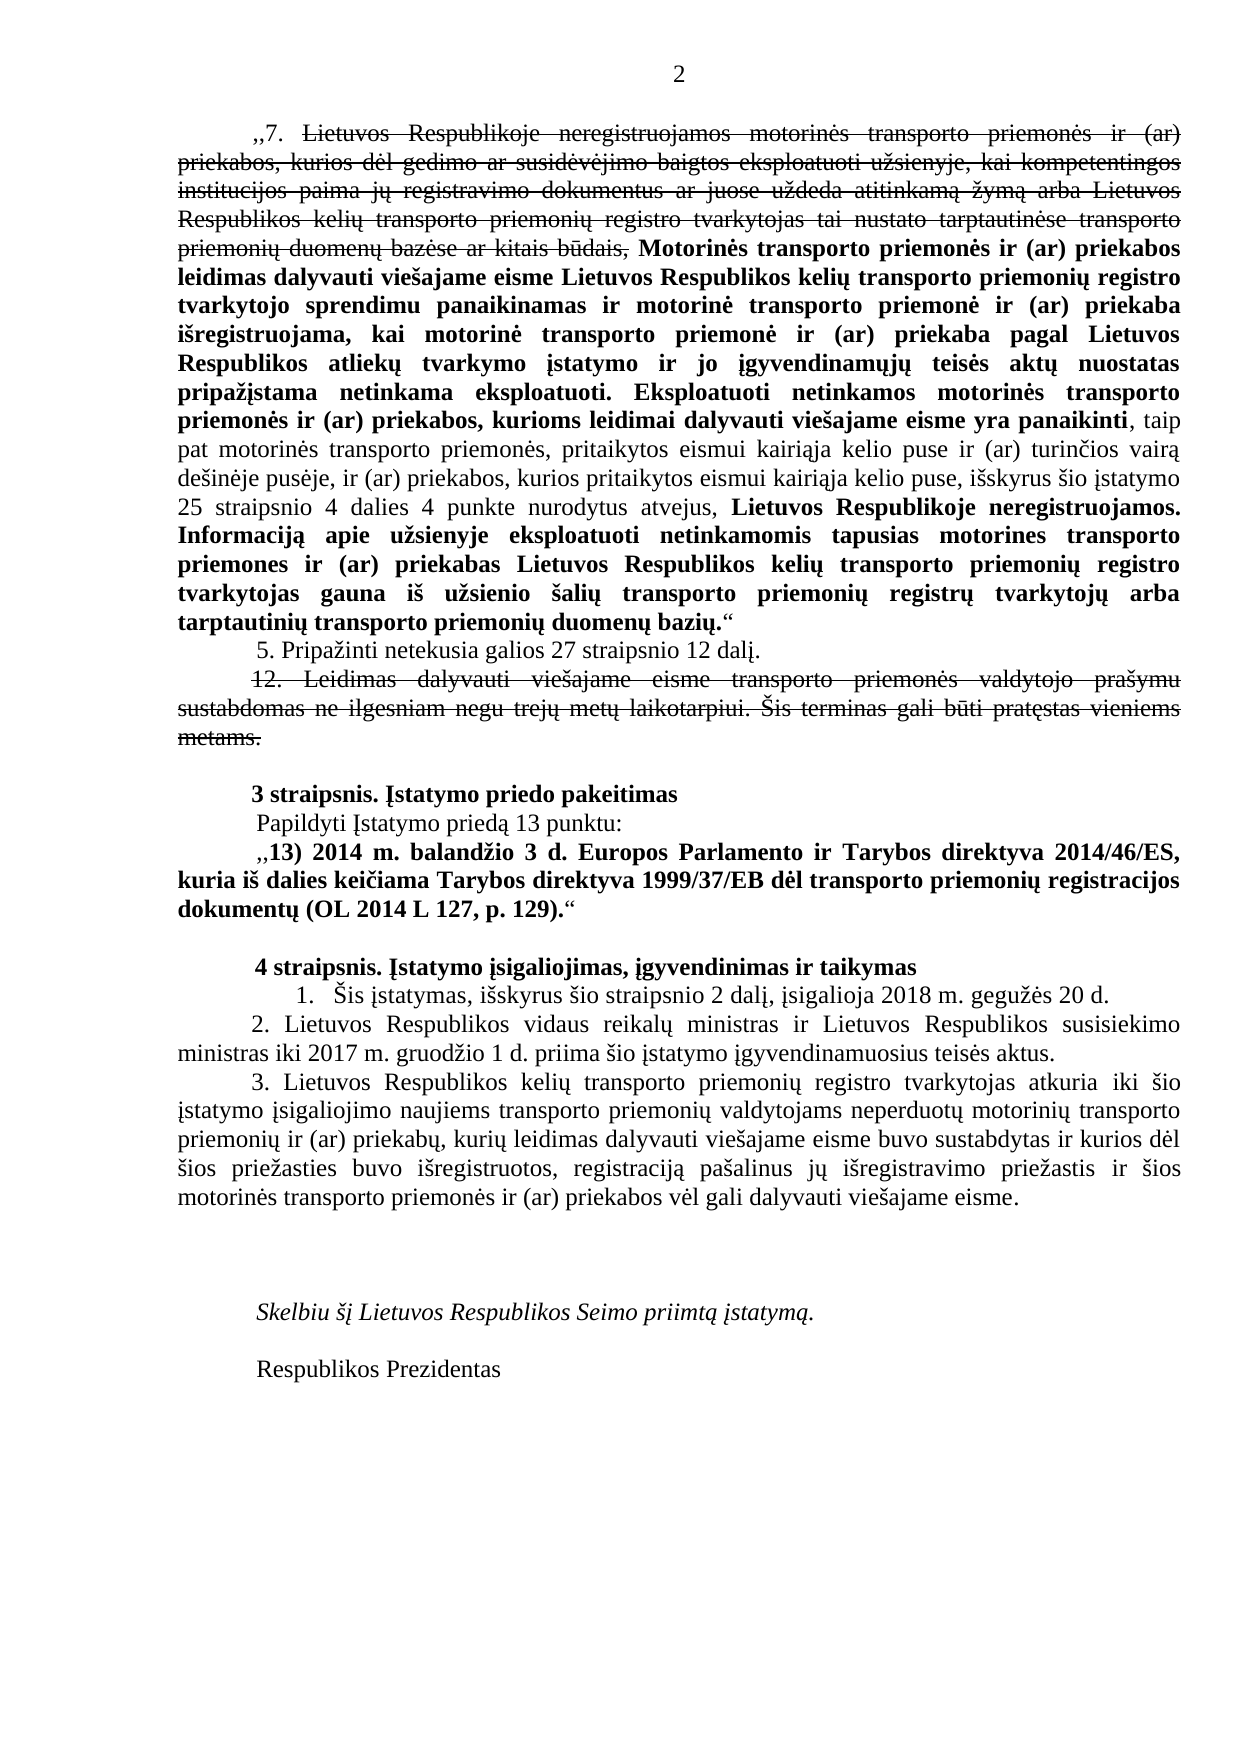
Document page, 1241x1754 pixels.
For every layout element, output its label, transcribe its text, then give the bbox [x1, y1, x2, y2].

text 2. Lietuvos Respublikos vidaus reikalų ministras ir Lietuvos Respublikos susisiekimo ministras iki 2017 m. gruodžio 1 d. priima šio įstatymo įgyvendinamuosius teisės aktus. [177, 1009, 1181, 1067]
text Papildyti Įstatymo priedą 13 punktu: [177, 808, 1181, 837]
text 3 straipsnis. Įstatymo priedo pakeitimas [177, 779, 1181, 808]
text ,,7. Lietuvos Respublikoje neregistruojamos motorinės transporto priemonės ir (ar) priekabos, kurios dėl gedimo ar susidėvėjimo baigtos eksploatuoti užsienyje, kai kompetentingos institucijos paima jų registravimo dokumentus ar juose uždeda atitinkamą žymą arba Lietuvos Respublikos kelių transporto priemonių registro tvarkytojas tai nustato tarptautinėse transporto priemonių duomenų bazėse ar kitais būdais, Motorinės transporto priemonės ir (ar) priekabos leidimas dalyvauti viešajame eisme Lietuvos Respublikos kelių transporto priemonių registro tvarkytojo sprendimu panaikinamas ir motorinė transporto priemonė ir (ar) priekaba išregistruojama, kai motorinė transporto priemonė ir (ar) priekaba pagal Lietuvos Respublikos atliekų tvarkymo įstatymo ir jo įgyvendinamųjų teisės aktų nuostatas pripažįstama netinkama eksploatuoti. Eksploatuoti netinkamos motorinės transporto priemonės ir (ar) priekabos, kurioms leidimai dalyvauti viešajame eisme yra panaikinti, taip pat motorinės transporto priemonės, pritaikytos eismui kairiąja kelio puse ir (ar) turinčios vairą dešinėje pusėje, ir (ar) priekabos, kurios pritaikytos eismui kairiąja kelio puse, išskyrus šio įstatymo 25 straipsnio 4 dalies 4 punkte nurodytus atvejus, Lietuvos Respublikoje neregistruojamos. Informaciją apie užsienyje eksploatuoti netinkamomis tapusias motorines transporto priemones ir (ar) priekabas Lietuvos Respublikos kelių transporto priemonių registro tvarkytojas gauna iš užsienio šalių transporto priemonių registrų tvarkytojų arba tarptautinių transporto priemonių duomenų bazių.“ [177, 221, 1181, 636]
text 12. Leidimas dalyvauti viešajame eisme transporto priemonės valdytojo prašymu sustabdomas ne ilgesniam negu trejų metų laikotarpiui. Šis terminas gali būti pratęstas vieniems metams. [177, 664, 1181, 709]
text 5. Pripažinti netekusia galios 27 straipsnio 12 dalį. [256, 636, 1181, 664]
list Šis įstatymas, išskyrus šio straipsnio 2 dalį, įsigalioja 2018 m. gegužės 20 d. [222, 981, 1181, 1009]
text ,,7. Lietuvos Respublikoje neregistruojamos motorinės transporto priemonės ir (ar) priekabos, kurios dėl gedimo ar susidėvėjimo baigtos eksploatuoti užsienyje, kai kompetentingos institucijos paima jų registravimo dokumentus ar juose uždeda atitinkamą žymą arba Lietuvos Respublikos kelių transporto priemonių registro tvarkytojas tai nustato tarptautinėse transporto priemonių duomenų bazėse ar kitais būdais, Motorinės transporto priemonės ir (ar) priekabos leidimas dalyvauti viešajame eisme Lietuvos Respublikos kelių transporto priemonių registro tvarkytojo sprendimu panaikinamas ir motorinė transporto priemonė ir (ar) priekaba išregistruojama, kai motorinė transporto priemonė ir (ar) priekaba pagal Lietuvos Respublikos atliekų tvarkymo įstatymo ir jo įgyvendinamųjų teisės aktų nuostatas pripažįstama netinkama eksploatuoti. Eksploatuoti netinkamos motorinės transporto priemonės ir (ar) priekabos, kurioms leidimai dalyvauti viešajame eisme yra panaikinti, taip pat motorinės transporto priemonės, pritaikytos eismui kairiąja kelio puse ir (ar) turinčios vairą dešinėje pusėje, ir (ar) priekabos, kurios pritaikytos eismui kairiąja kelio puse, išskyrus šio įstatymo 25 straipsnio 4 dalies 4 punkte nurodytus atvejus, Lietuvos Respublikoje neregistruojamos. Informaciją apie užsienyje eksploatuoti netinkamomis tapusias motorines transporto priemones ir (ar) priekabas Lietuvos Respublikos kelių transporto priemonių registro tvarkytojas gauna iš užsienio šalių transporto priemonių registrų tvarkytojų arba tarptautinių transporto priemonių duomenų bazių.“ [177, 118, 1181, 162]
text ,,13) 2014 m. balandžio 3 d. Europos Parlamento ir Tarybos direktyva 2014/46/ES, kuria iš dalies keičiama Tarybos direktyva 1999/37/EB dėl transporto priemonių registracijos dokumentų (OL 2014 L 127, p. 129).“ [177, 837, 1181, 923]
text 4 straipsnis. Įstatymo įsigaliojimas, įgyvendinimas ir taikymas [177, 952, 1181, 981]
text Skelbiu šį Lietuvos Respublikos Seimo priimtą įstatymą. [177, 1297, 1181, 1326]
text 12. Leidimas dalyvauti viešajame eisme transporto priemonės valdytojo prašymu sustabdomas ne ilgesniam negu trejų metų laikotarpiui. Šis terminas gali būti pratęstas vieniems metams. [177, 710, 1181, 751]
text Respublikos Prezidentas [177, 1354, 1181, 1383]
text 3. Lietuvos Respublikos kelių transporto priemonių registro tvarkytojas atkuria iki šio įstatymo įsigaliojimo naujiems transporto priemonių valdytojams neperduotų motorinių transporto priemonių ir (ar) priekabų, kurių leidimas dalyvauti viešajame eisme buvo sustabdytas ir kurios dėl šios priežasties buvo išregistruotos, registraciją pašalinus jų išregistravimo priežastis ir šios motorinės transporto priemonės ir (ar) priekabos vėl gali dalyvauti viešajame eisme. [177, 1067, 1181, 1211]
